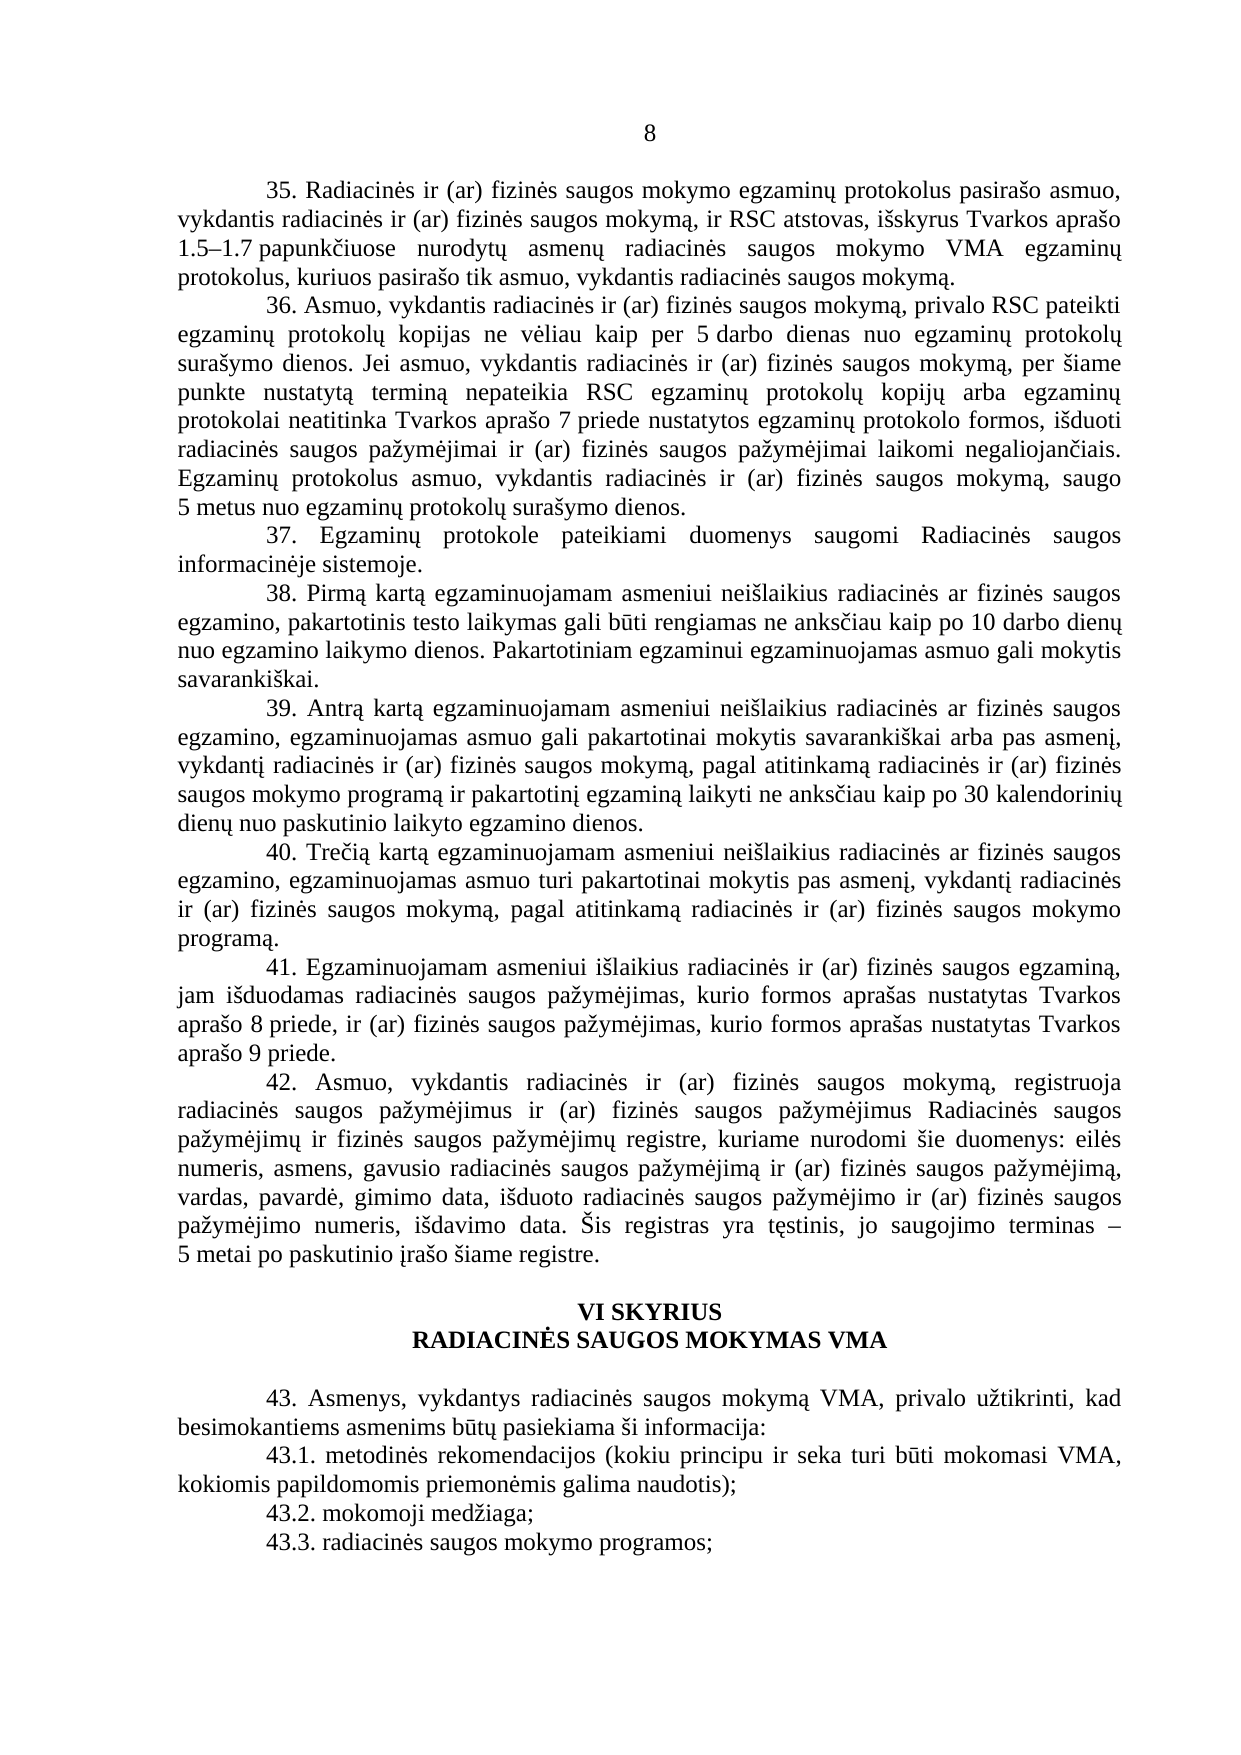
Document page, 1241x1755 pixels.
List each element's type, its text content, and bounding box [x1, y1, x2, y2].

text 42. Asmuo, vykdantis radiacinės ir (ar) fizinės saugos mokymą, registruoja radiacinės saugos pažymėjimus ir (ar) fizinės saugos pažymėjimus Radiacinės saugos pažymėjimų ir fizinės saugos pažymėjimų registre, kuriame nurodomi šie duomenys: eilės numeris, asmens, gavusio radiacinės saugos pažymėjimą ir (ar) fizinės saugos pažymėjimą, vardas, pavardė, gimimo data, išduoto radiacinės saugos pažymėjimo ir (ar) fizinės saugos pažymėjimo numeris, išdavimo data. Šis registras yra tęstinis, jo saugojimo terminas – 5 metai po paskutinio įrašo šiame registre. [177, 1067, 1122, 1268]
text 37. Egzaminų protokole pateikiami duomenys saugomi Radiacinės saugos informacinėje sistemoje. [177, 521, 1122, 578]
text RADIACINĖS SAUGOS MOKYMAS VMA [177, 1326, 1122, 1354]
text 43. Asmenys, vykdantys radiacinės saugos mokymą VMA, privalo užtikrinti, kad besimokantiems asmenims būtų pasiekiama ši informacija: [177, 1383, 1122, 1441]
text 36. Asmuo, vykdantis radiacinės ir (ar) fizinės saugos mokymą, privalo RSC pateikti egzaminų protokolų kopijas ne vėliau kaip per 5 darbo dienas nuo egzaminų protokolų surašymo dienos. Jei asmuo, vykdantis radiacinės ir (ar) fizinės saugos mokymą, per šiame punkte nustatytą terminą nepateikia RSC egzaminų protokolų kopijų arba egzaminų protokolai neatitinka Tvarkos aprašo 7 priede nustatytos egzaminų protokolo formos, išduoti radiacinės saugos pažymėjimai ir (ar) fizinės saugos pažymėjimai laikomi negaliojančiais. Egzaminų protokolus asmuo, vykdantis radiacinės ir (ar) fizinės saugos mokymą, saugo 5 metus nuo egzaminų protokolų surašymo dienos. [177, 291, 1122, 521]
text VI SKYRIUS [177, 1297, 1122, 1326]
text 35. Radiacinės ir (ar) fizinės saugos mokymo egzaminų protokolus pasirašo asmuo, vykdantis radiacinės ir (ar) fizinės saugos mokymą, ir RSC atstovas, išskyrus Tvarkos aprašo 1.5–1.7 papunkčiuose nurodytų asmenų radiacinės saugos mokymo VMA egzaminų protokolus, kuriuos pasirašo tik asmuo, vykdantis radiacinės saugos mokymą. [177, 176, 1122, 291]
text 43.1. metodinės rekomendacijos (kokiu principu ir seka turi būti mokomasi VMA, kokiomis papildomomis priemonėmis galima naudotis); [177, 1441, 1122, 1498]
text 43.2. mokomoji medžiaga; [177, 1498, 1122, 1527]
text 41. Egzaminuojamam asmeniui išlaikius radiacinės ir (ar) fizinės saugos egzaminą, jam išduodamas radiacinės saugos pažymėjimas, kurio formos aprašas nustatytas Tvarkos aprašo 8 priede, ir (ar) fizinės saugos pažymėjimas, kurio formos aprašas nustatytas Tvarkos aprašo 9 priede. [177, 952, 1122, 1067]
text 40. Trečią kartą egzaminuojamam asmeniui neišlaikius radiacinės ar fizinės saugos egzamino, egzaminuojamas asmuo turi pakartotinai mokytis pas asmenį, vykdantį radiacinės ir (ar) fizinės saugos mokymą, pagal atitinkamą radiacinės ir (ar) fizinės saugos mokymo programą. [177, 837, 1122, 952]
text 43.3. radiacinės saugos mokymo programos; [177, 1527, 1122, 1556]
text 39. Antrą kartą egzaminuojamam asmeniui neišlaikius radiacinės ar fizinės saugos egzamino, egzaminuojamas asmuo gali pakartotinai mokytis savarankiškai arba pas asmenį, vykdantį radiacinės ir (ar) fizinės saugos mokymą, pagal atitinkamą radiacinės ir (ar) fizinės saugos mokymo programą ir pakartotinį egzaminą laikyti ne anksčiau kaip po 30 kalendorinių dienų nuo paskutinio laikyto egzamino dienos. [177, 693, 1122, 837]
text 38. Pirmą kartą egzaminuojamam asmeniui neišlaikius radiacinės ar fizinės saugos egzamino, pakartotinis testo laikymas gali būti rengiamas ne anksčiau kaip po 10 darbo dienų nuo egzamino laikymo dienos. Pakartotiniam egzaminui egzaminuojamas asmuo gali mokytis savarankiškai. [177, 578, 1122, 693]
